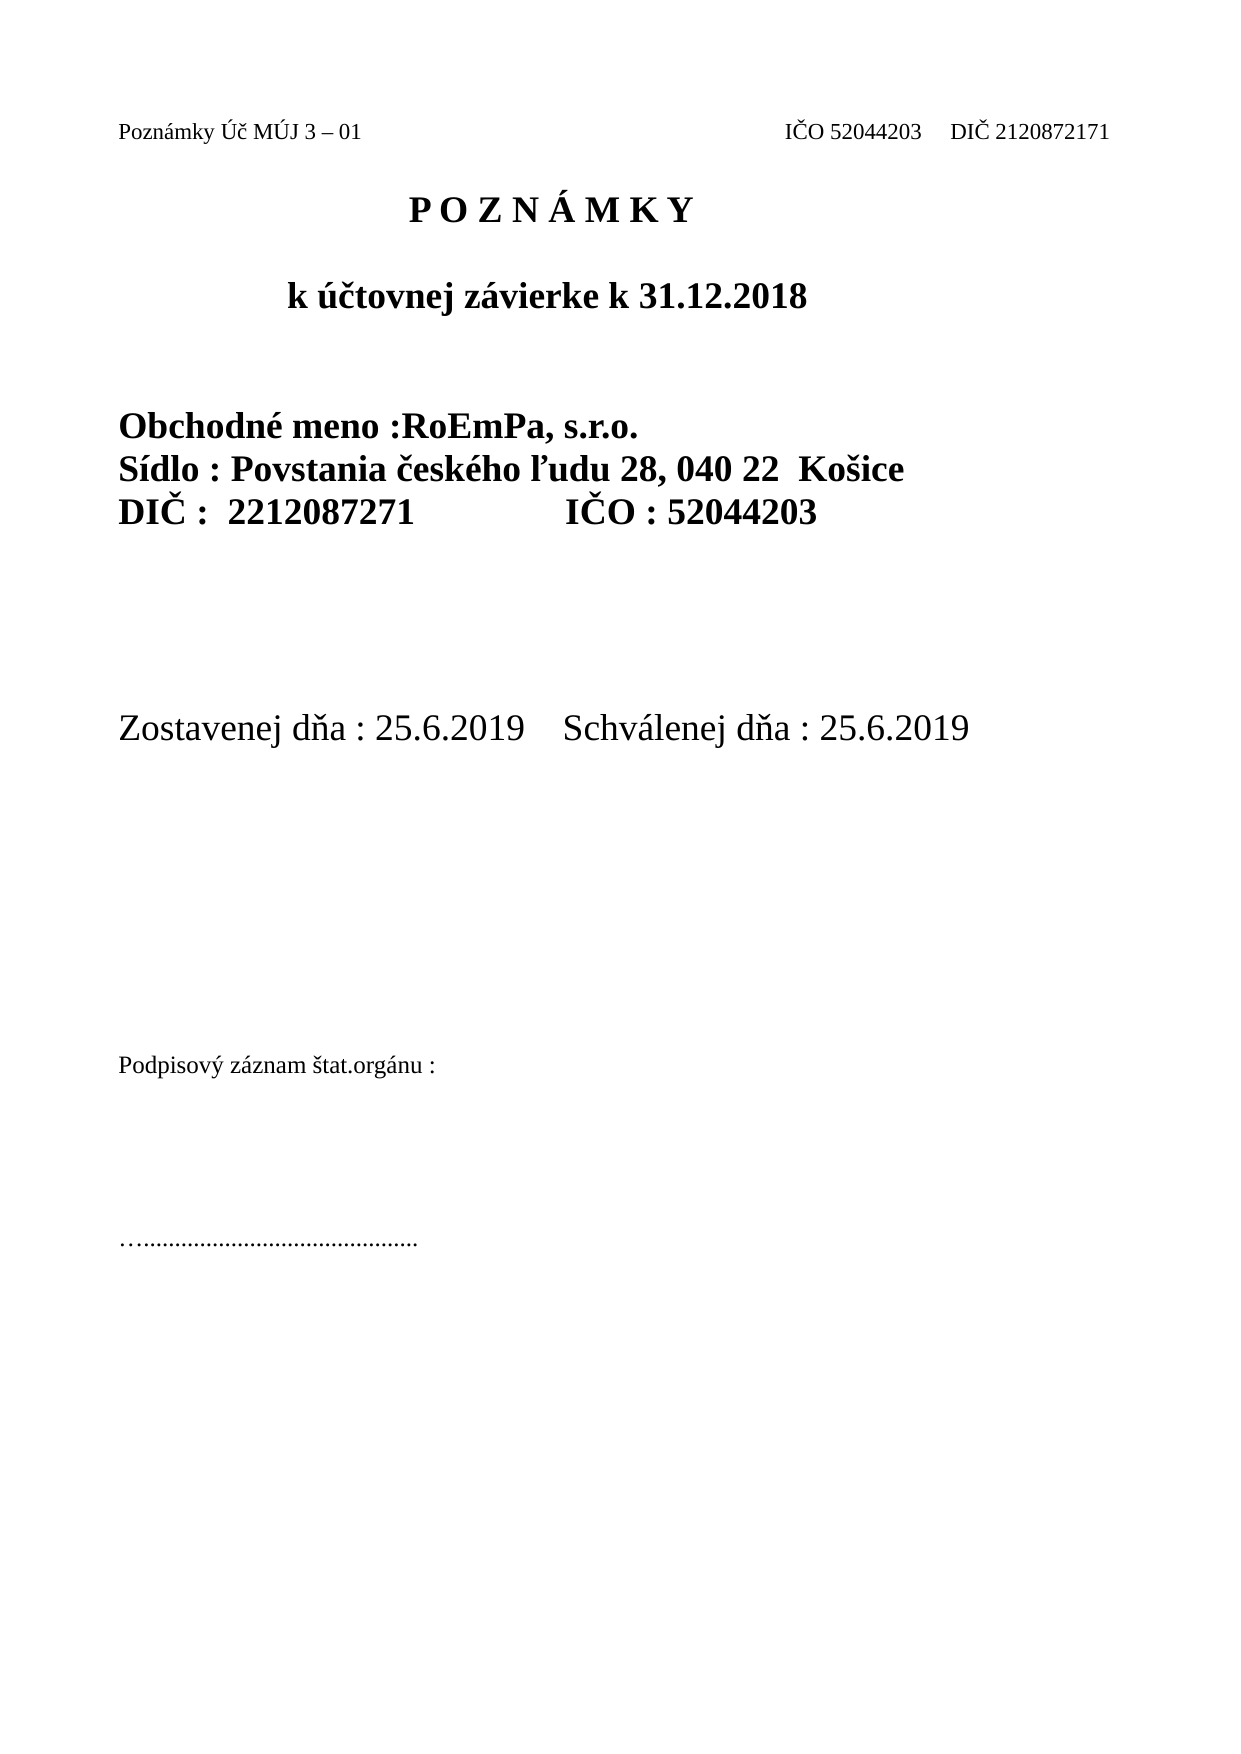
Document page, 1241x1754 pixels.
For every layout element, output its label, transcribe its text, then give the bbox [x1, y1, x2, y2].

text Poznámky Úč MÚJ 3 – 01 IČO 52044203 DIČ 2120872171 [118, 118, 1122, 144]
text …............................................ [118, 1223, 1122, 1251]
text Podpisový záznam štat.orgánu : [118, 1050, 1122, 1079]
text DIČ : 2212087271 IČO : 52044203 [118, 489, 1122, 533]
text Zostavenej dňa : 25.6.2019 Schválenej dňa : 25.6.2019 [118, 705, 1122, 748]
text Sídlo : Povstania českého ľudu 28, 040 22 Košice [118, 446, 1122, 489]
text k účtovnej závierke k 31.12.2018 [118, 274, 1122, 317]
text Obchodné meno :RoEmPa, s.r.o. [118, 403, 1122, 446]
text P O Z N Á M K Y [118, 188, 1122, 231]
